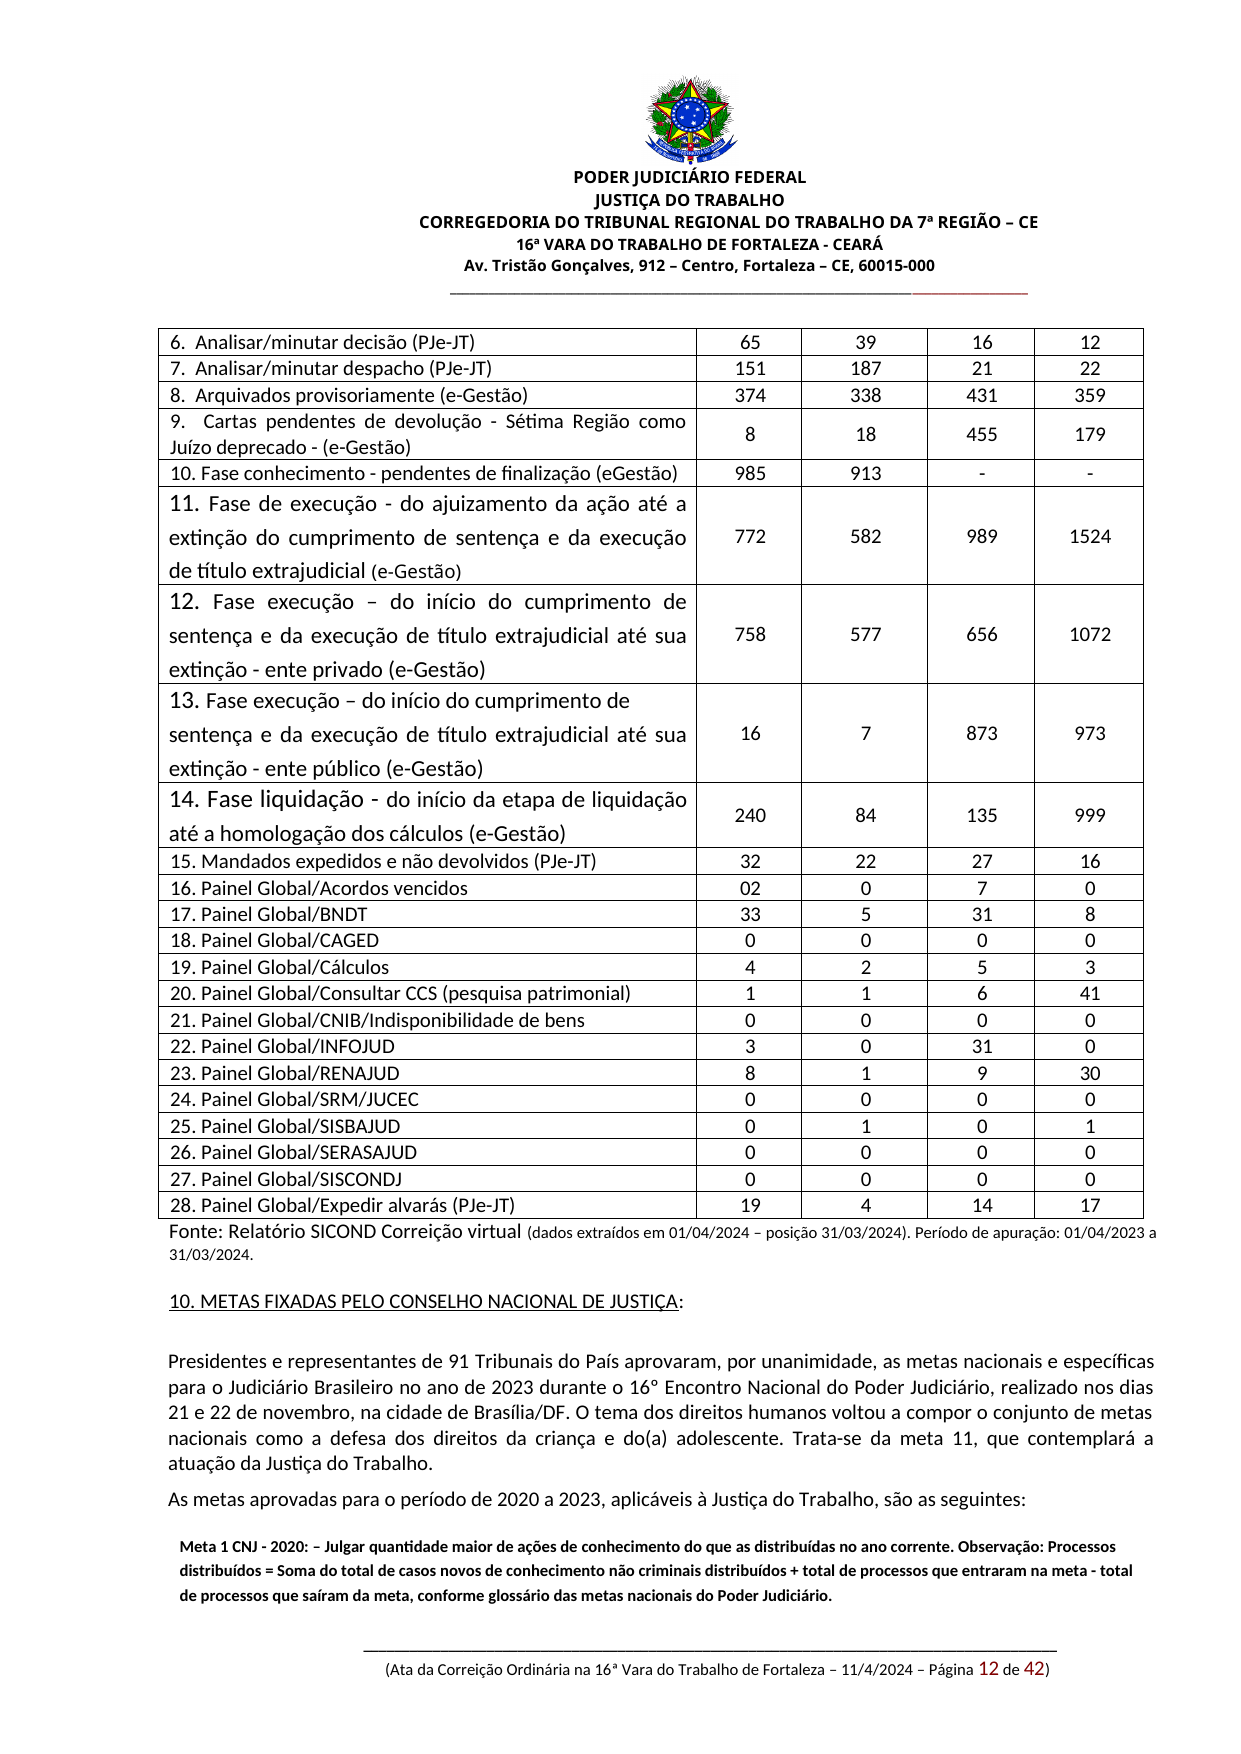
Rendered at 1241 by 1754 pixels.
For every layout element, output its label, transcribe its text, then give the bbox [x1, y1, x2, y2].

table_cell 10. Fase conhecimento - pendentes de finalização (eGestão) [159, 460, 696, 486]
table_cell 17. Painel Global/BNDT [159, 901, 696, 927]
table_cell 41 [1035, 981, 1143, 1006]
table_cell 989 [928, 487, 1034, 584]
table_cell 22 [1035, 356, 1143, 381]
table_cell 0 [928, 1166, 1034, 1191]
table_cell 2 [802, 954, 927, 979]
table_cell 0 [802, 875, 927, 900]
table_cell 65 [697, 329, 801, 354]
table_cell 26. Painel Global/SERASAJUD [159, 1139, 696, 1165]
table_cell 14. Fase liquidação - do início da etapa de liquidação até a homologação dos cálculos (e-Gestão) [159, 783, 696, 847]
table_cell 7 [802, 684, 927, 782]
table_cell 02 [697, 875, 801, 900]
table_cell 0 [1035, 1007, 1143, 1032]
table_cell 18 [802, 409, 927, 459]
table_cell 0 [802, 1086, 927, 1112]
table_cell 0 [802, 1166, 927, 1191]
table_cell 16 [697, 684, 801, 782]
table_cell 0 [802, 928, 927, 953]
table_cell 582 [802, 487, 927, 584]
table_cell 999 [1035, 783, 1143, 847]
table_cell 39 [802, 329, 927, 354]
table_cell 4 [802, 1192, 927, 1218]
text Fonte: Relatório SICOND Correição virtual (dados extraídos em 01/04/2024 – posição 31/03/2024). Período de apuração: 01/04/2023 a 31/03/2024. [169, 1219, 1157, 1264]
table_cell 16. Painel Global/Acordos vencidos [159, 875, 696, 900]
table_cell 0 [697, 1139, 801, 1165]
table_cell 21 [928, 356, 1034, 381]
table_cell 873 [928, 684, 1034, 782]
table_cell 455 [928, 409, 1034, 459]
table_cell 973 [1035, 684, 1143, 782]
table_cell 431 [928, 382, 1034, 407]
table_cell 24. Painel Global/SRM/JUCEC [159, 1086, 696, 1112]
table_cell 5 [802, 901, 927, 927]
table_cell 8 [1035, 901, 1143, 927]
text Meta 1 CNJ - 2020: – Julgar quantidade maior de ações de conhecimento do que as distribuídas no ano corrente. Observação: Processos distribuídos = Soma do total de casos novos de conhecimento não criminais distribuídos + total de processos que entraram na meta - total de processos que saíram da meta, conforme glossário das metas nacionais do Poder Judiciário. [179, 1536, 1137, 1605]
table_cell 5 [928, 954, 1034, 979]
table_cell 6. Analisar/minutar decisão (PJe-JT) [159, 329, 696, 354]
table_cell 0 [1035, 1139, 1143, 1165]
text As metas aprovadas para o período de 2020 a 2023, aplicáveis à Justiça do Trabalho, são as seguintes: [168, 1486, 1155, 1511]
table_cell 8 [697, 1060, 801, 1085]
table_cell - [1035, 460, 1143, 486]
table_cell 0 [697, 1166, 801, 1191]
table_cell 0 [697, 1007, 801, 1032]
table_cell 0 [802, 1007, 927, 1032]
table_cell 23. Painel Global/RENAJUD [159, 1060, 696, 1085]
table_cell 20. Painel Global/Consultar CCS (pesquisa patrimonial) [159, 981, 696, 1006]
text Presidentes e representantes de 91 Tribunais do País aprovaram, por unanimidade, as metas nacionais e específicas para o Judiciário Brasileiro no ano de 2023 durante o 16º Encontro Nacional do Poder Judiciário, realizado nos dias 21 e 22 de novembro, na cidade de Brasília/DF. O tema dos direitos humanos voltou a compor o conjunto de metas nacionais como a defesa dos direitos da criança e do(a) adolescente. Trata-se da meta 11, que contemplará a atuação da Justiça do Trabalho. [168, 1348, 1155, 1476]
table_cell 15. Mandados expedidos e não devolvidos (PJe-JT) [159, 848, 696, 874]
table_cell 187 [802, 356, 927, 381]
table_cell 9 [928, 1060, 1034, 1085]
table_cell 12 [1035, 329, 1143, 354]
table_cell 13. Fase execução – do início do cumprimento de sentença e da execução de título extrajudicial até sua extinção - ente público (e-Gestão) [159, 684, 696, 782]
table_cell 1 [697, 981, 801, 1006]
table_cell 0 [1035, 875, 1143, 900]
table_cell 1 [802, 1113, 927, 1138]
table_cell 772 [697, 487, 801, 584]
table_cell 0 [1035, 928, 1143, 953]
table_cell 27. Painel Global/SISCONDJ [159, 1166, 696, 1191]
table_cell 9. Cartas pendentes de devolução - Sétima Região como Juízo deprecado - (e-Gestão) [159, 409, 696, 459]
table_cell 985 [697, 460, 801, 486]
table_cell 0 [802, 1139, 927, 1165]
table_cell 31 [928, 1034, 1034, 1059]
table_cell 25. Painel Global/SISBAJUD [159, 1113, 696, 1138]
table_cell 16 [928, 329, 1034, 354]
table_cell 758 [697, 585, 801, 683]
table_cell 12. Fase execução – do início do cumprimento de sentença e da execução de título extrajudicial até sua extinção - ente privado (e-Gestão) [159, 585, 696, 683]
table_cell 1 [802, 981, 927, 1006]
table_cell 31 [928, 901, 1034, 927]
table_cell 1524 [1035, 487, 1143, 584]
table_cell 14 [928, 1192, 1034, 1218]
table_cell 22. Painel Global/INFOJUD [159, 1034, 696, 1059]
table_cell 32 [697, 848, 801, 874]
table_cell 656 [928, 585, 1034, 683]
table_cell 240 [697, 783, 801, 847]
table_cell 1 [802, 1060, 927, 1085]
table_cell 18. Painel Global/CAGED [159, 928, 696, 953]
table_cell 17 [1035, 1192, 1143, 1218]
table_cell 4 [697, 954, 801, 979]
table_cell 0 [928, 1086, 1034, 1112]
table_cell 7. Analisar/minutar despacho (PJe-JT) [159, 356, 696, 381]
table_cell 7 [928, 875, 1034, 900]
table_cell 151 [697, 356, 801, 381]
table_cell 19 [697, 1192, 801, 1218]
table_cell 0 [1035, 1086, 1143, 1112]
table_cell 3 [697, 1034, 801, 1059]
table_cell 577 [802, 585, 927, 683]
table_cell 6 [928, 981, 1034, 1006]
table_cell 913 [802, 460, 927, 486]
table_cell 28. Painel Global/Expedir alvarás (PJe-JT) [159, 1192, 696, 1218]
table_cell 0 [697, 928, 801, 953]
text 10. METAS FIXADAS PELO CONSELHO NACIONAL DE JUSTIÇA: [169, 1288, 1155, 1314]
table_cell 33 [697, 901, 801, 927]
table_cell 84 [802, 783, 927, 847]
table_cell 0 [1035, 1034, 1143, 1059]
table_cell 11. Fase de execução - do ajuizamento da ação até a extinção do cumprimento de sentença e da execução de título extrajudicial (e-Gestão) [159, 487, 696, 584]
table_cell 30 [1035, 1060, 1143, 1085]
table_cell 0 [697, 1113, 801, 1138]
table_cell 22 [802, 848, 927, 874]
table_cell 8. Arquivados provisoriamente (e-Gestão) [159, 382, 696, 407]
table_cell 0 [928, 1007, 1034, 1032]
picture [640, 73, 739, 166]
table_cell 19. Painel Global/Cálculos [159, 954, 696, 979]
table_cell 374 [697, 382, 801, 407]
table_cell 1072 [1035, 585, 1143, 683]
table_cell 338 [802, 382, 927, 407]
table_cell 179 [1035, 409, 1143, 459]
table_cell 135 [928, 783, 1034, 847]
table_cell 0 [802, 1034, 927, 1059]
table_cell 8 [697, 409, 801, 459]
table_cell 16 [1035, 848, 1143, 874]
table_cell 0 [1035, 1166, 1143, 1191]
table_cell - [928, 460, 1034, 486]
table_cell 1 [1035, 1113, 1143, 1138]
table_cell 0 [928, 928, 1034, 953]
table_cell 27 [928, 848, 1034, 874]
table_cell 3 [1035, 954, 1143, 979]
table_cell 21. Painel Global/CNIB/Indisponibilidade de bens [159, 1007, 696, 1032]
table_cell 0 [928, 1139, 1034, 1165]
table_cell 359 [1035, 382, 1143, 407]
table_cell 0 [928, 1113, 1034, 1138]
table_cell 0 [697, 1086, 801, 1112]
